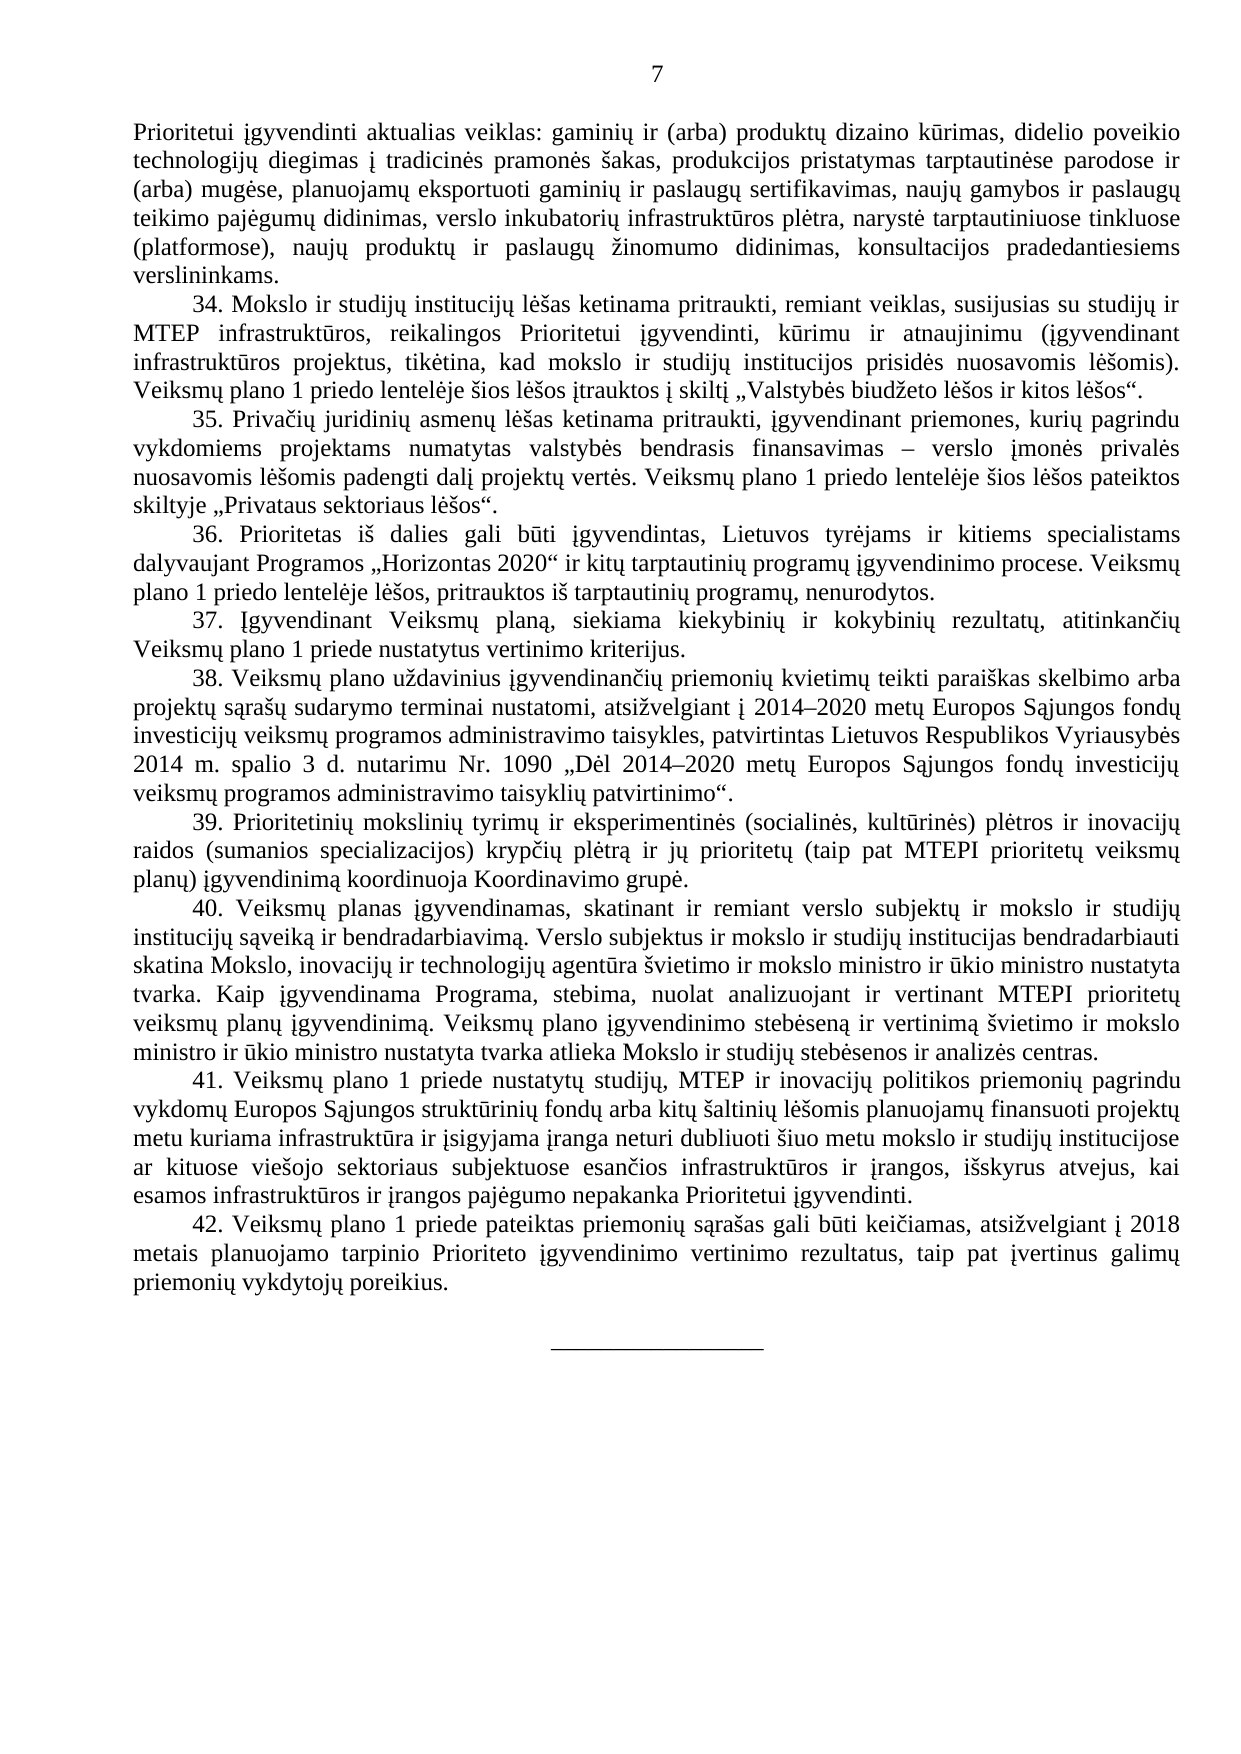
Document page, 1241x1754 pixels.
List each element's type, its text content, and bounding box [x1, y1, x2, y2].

text 36. Prioritetas iš dalies gali būti įgyvendintas, Lietuvos tyrėjams ir kitiems specialistams dalyvaujant Programos „Horizontas 2020“ ir kitų tarptautinių programų įgyvendinimo procese. Veiksmų plano 1 priedo lentelėje lėšos, pritrauktos iš tarptautinių programų, nenurodytos. [133, 519, 1181, 605]
text Prioritetui įgyvendinti aktualias veiklas: gaminių ir (arba) produktų dizaino kūrimas, didelio poveikio technologijų diegimas į tradicinės pramonės šakas, produkcijos pristatymas tarptautinėse parodose ir (arba) mugėse, planuojamų eksportuoti gaminių ir paslaugų sertifikavimas, naujų gamybos ir paslaugų teikimo pajėgumų didinimas, verslo inkubatorių infrastruktūros plėtra, narystė tarptautiniuose tinkluose (platformose), naujų produktų ir paslaugų žinomumo didinimas, konsultacijos pradedantiesiems verslininkams. [133, 117, 1181, 289]
text 40. Veiksmų planas įgyvendinamas, skatinant ir remiant verslo subjektų ir mokslo ir studijų institucijų sąveiką ir bendradarbiavimą. Verslo subjektus ir mokslo ir studijų institucijas bendradarbiauti skatina Mokslo, inovacijų ir technologijų agentūra švietimo ir mokslo ministro ir ūkio ministro nustatyta tvarka. Kaip įgyvendinama Programa, stebima, nuolat analizuojant ir vertinant MTEPI prioritetų veiksmų planų įgyvendinimą. Veiksmų plano įgyvendinimo stebėseną ir vertinimą švietimo ir mokslo ministro ir ūkio ministro nustatyta tvarka atlieka Mokslo ir studijų stebėsenos ir analizės centras. [133, 893, 1181, 1065]
text 34. Mokslo ir studijų institucijų lėšas ketinama pritraukti, remiant veiklas, susijusias su studijų ir MTEP infrastruktūros, reikalingos Prioritetui įgyvendinti, kūrimu ir atnaujinimu (įgyvendinant infrastruktūros projektus, tikėtina, kad mokslo ir studijų institucijos prisidės nuosavomis lėšomis). Veiksmų plano 1 priedo lentelėje šios lėšos įtrauktos į skiltį „Valstybės biudžeto lėšos ir kitos lėšos“. [133, 289, 1181, 404]
text _________________ [133, 1324, 1181, 1353]
text 35. Privačių juridinių asmenų lėšas ketinama pritraukti, įgyvendinant priemones, kurių pagrindu vykdomiems projektams numatytas valstybės bendrasis finansavimas – verslo įmonės privalės nuosavomis lėšomis padengti dalį projektų vertės. Veiksmų plano 1 priedo lentelėje šios lėšos pateiktos skiltyje „Privataus sektoriaus lėšos“. [133, 404, 1181, 519]
text 42. Veiksmų plano 1 priede pateiktas priemonių sąrašas gali būti keičiamas, atsižvelgiant į 2018 metais planuojamo tarpinio Prioriteto įgyvendinimo vertinimo rezultatus, taip pat įvertinus galimų priemonių vykdytojų poreikius. [133, 1209, 1181, 1295]
text 41. Veiksmų plano 1 priede nustatytų studijų, MTEP ir inovacijų politikos priemonių pagrindu vykdomų Europos Sąjungos struktūrinių fondų arba kitų šaltinių lėšomis planuojamų finansuoti projektų metu kuriama infrastruktūra ir įsigyjama įranga neturi dubliuoti šiuo metu mokslo ir studijų institucijose ar kituose viešojo sektoriaus subjektuose esančios infrastruktūros ir įrangos, išskyrus atvejus, kai esamos infrastruktūros ir įrangos pajėgumo nepakanka Prioritetui įgyvendinti. [133, 1065, 1181, 1209]
text 38. Veiksmų plano uždavinius įgyvendinančių priemonių kvietimų teikti paraiškas skelbimo arba projektų sąrašų sudarymo terminai nustatomi, atsižvelgiant į 2014–2020 metų Europos Sąjungos fondų investicijų veiksmų programos administravimo taisykles, patvirtintas Lietuvos Respublikos Vyriausybės 2014 m. spalio 3 d. nutarimu Nr. 1090 „Dėl 2014–2020 metų Europos Sąjungos fondų investicijų veiksmų programos administravimo taisyklių patvirtinimo“. [133, 663, 1181, 807]
text 39. Prioritetinių mokslinių tyrimų ir eksperimentinės (socialinės, kultūrinės) plėtros ir inovacijų raidos (sumanios specializacijos) krypčių plėtrą ir jų prioritetų (taip pat MTEPI prioritetų veiksmų planų) įgyvendinimą koordinuoja Koordinavimo grupė. [133, 807, 1181, 893]
text 37. Įgyvendinant Veiksmų planą, siekiama kiekybinių ir kokybinių rezultatų, atitinkančių Veiksmų plano 1 priede nustatytus vertinimo kriterijus. [133, 605, 1181, 663]
